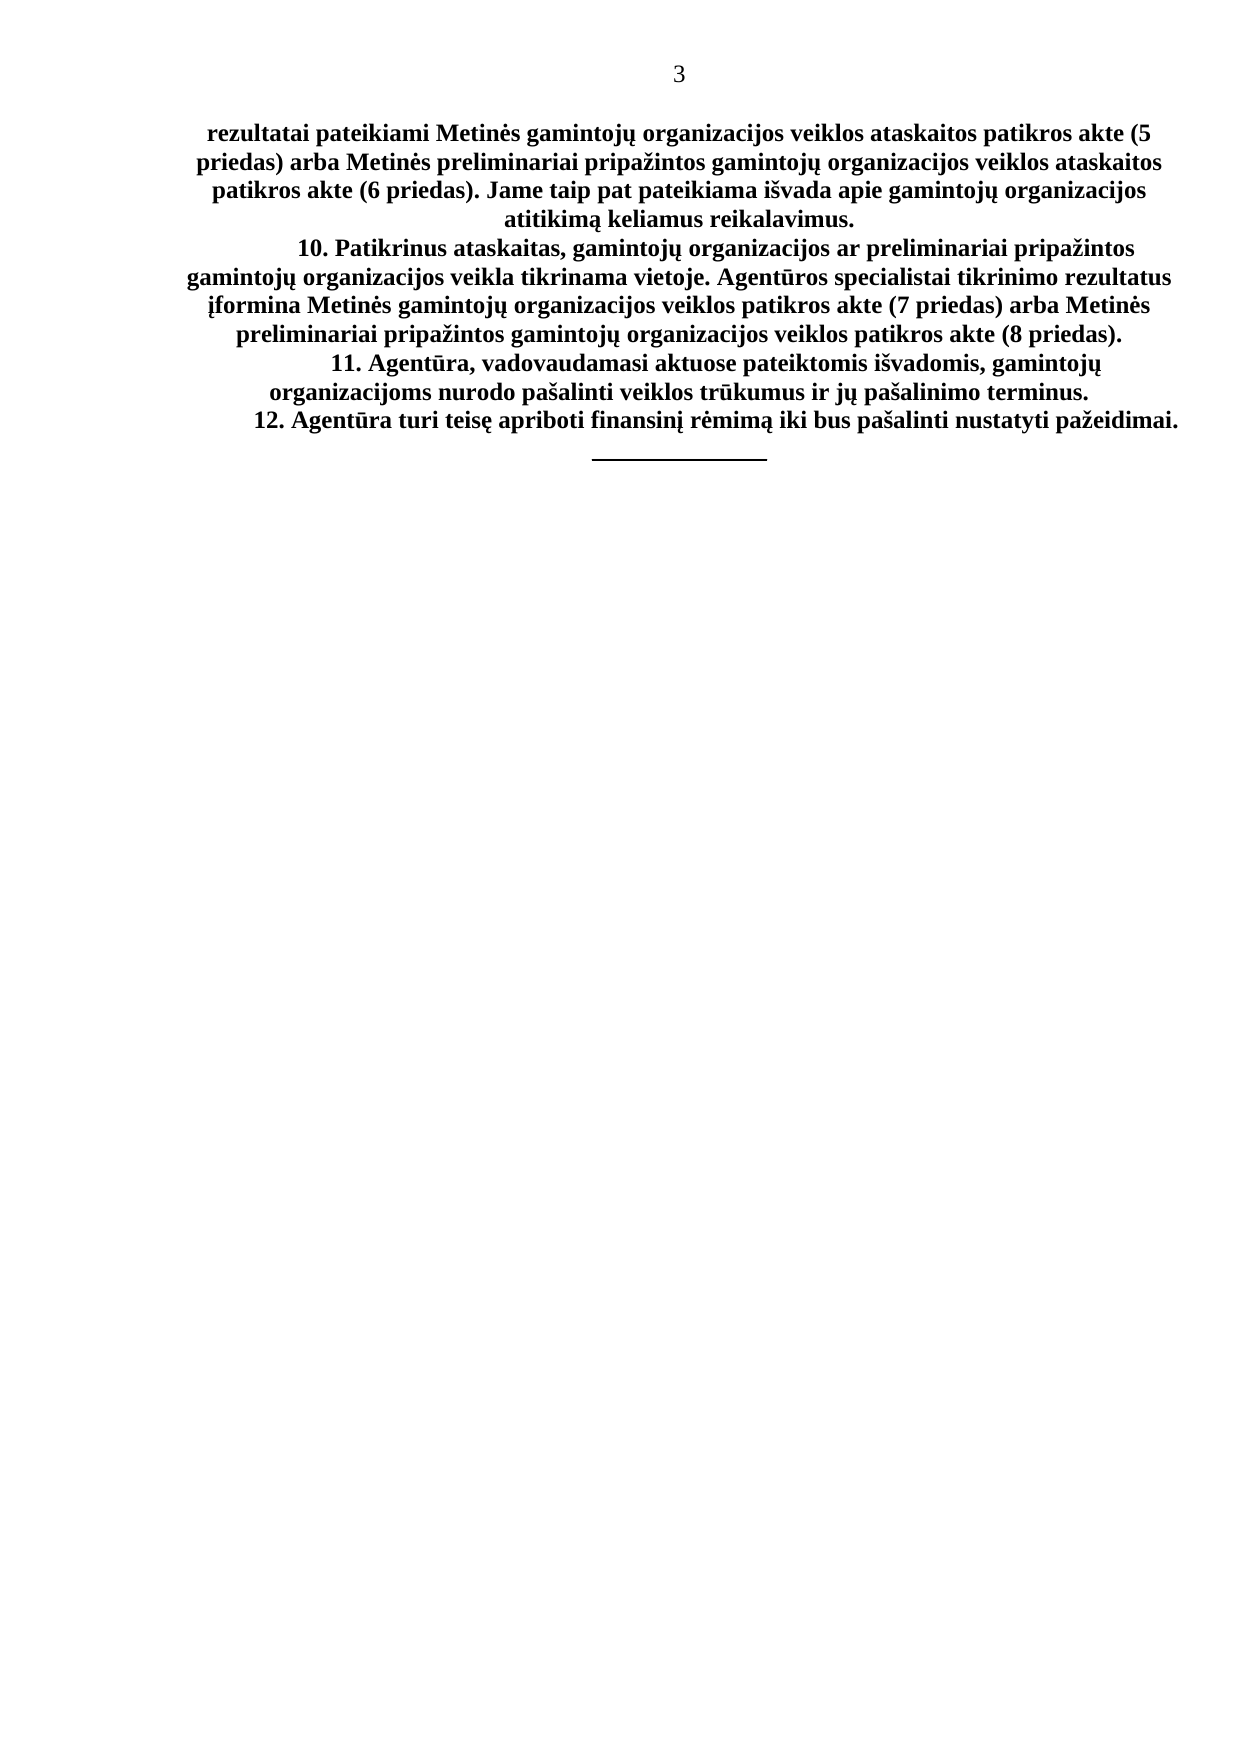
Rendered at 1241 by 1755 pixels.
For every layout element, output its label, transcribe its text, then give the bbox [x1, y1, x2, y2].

text rezultatai pateikiami Metinės gamintojų organizacijos veiklos ataskaitos patikros akte (5 priedas) arba Metinės preliminariai pripažintos gamintojų organizacijos veiklos ataskaitos patikros akte (6 priedas). Jame taip pat pateikiama išvada apie gamintojų organizacijos atitikimą keliamus reikalavimus. [177, 118, 1181, 233]
text 10. Patikrinus ataskaitas, gamintojų organizacijos ar preliminariai pripažintos gamintojų organizacijos veikla tikrinama vietoje. Agentūros specialistai tikrinimo rezultatus įformina Metinės gamintojų organizacijos veiklos patikros akte (7 priedas) arba Metinės preliminariai pripažintos gamintojų organizacijos veiklos patikros akte (8 priedas). [177, 233, 1181, 348]
text 12. Agentūra turi teisę apriboti finansinį rėmimą iki bus pašalinti nustatyti pažeidimai. [177, 406, 1181, 434]
text 11. Agentūra, vadovaudamasi aktuose pateiktomis išvadomis, gamintojų organizacijoms nurodo pašalinti veiklos trūkumus ir jų pašalinimo terminus. [177, 348, 1181, 406]
text ______________ [177, 434, 1181, 463]
